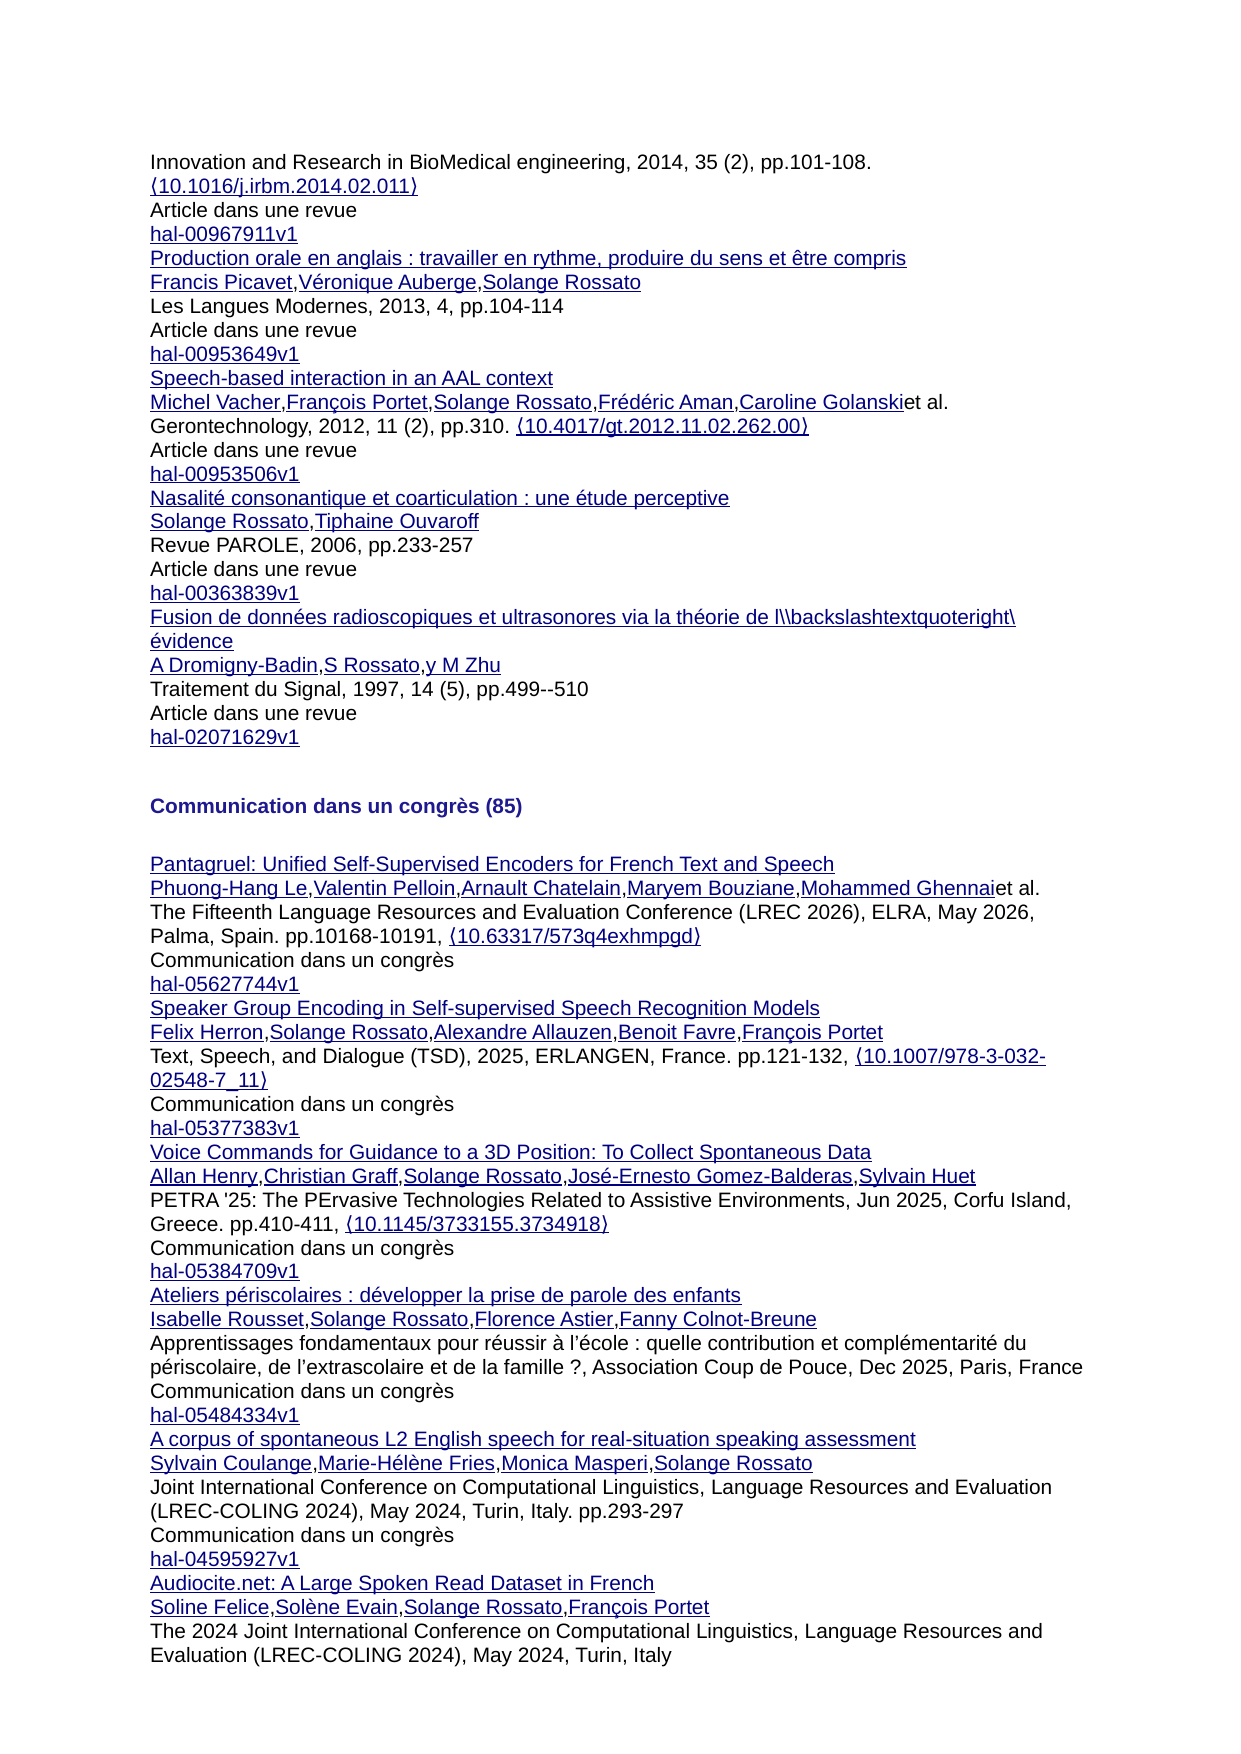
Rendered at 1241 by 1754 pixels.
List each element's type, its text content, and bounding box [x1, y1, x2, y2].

table_cell Production orale en anglais : travailler en rythme, produire du sens et être compris Francis Picavet,Véronique Auberge,Solange Rossato Les Langues Modernes, 2013, 4, pp.104-114 Article dans une revue hal-00953649v1 [150, 246, 1090, 366]
table_cell Voice Commands for Guidance to a 3D Position: To Collect Spontaneous Data Allan Henry,Christian Graff,Solange Rossato,José-Ernesto Gomez-Balderas,Sylvain Huet PETRA '25: The PErvasive Technologies Related to Assistive Environments, Jun 2025, Corfu Island, Greece. pp.410-411, ⟨10.1145/3733155.3734918⟩ Communication dans un congrès hal-05384709v1 [150, 1140, 1090, 1283]
table_cell Fusion de données radioscopiques et ultrasonores via la théorie de l\\backslashtextquoteright\évidence A Dromigny-Badin,S Rossato,y M Zhu Traitement du Signal, 1997, 14 (5), pp.499--510 Article dans une revue hal-02071629v1 [150, 605, 1090, 749]
table_header Pantagruel: Unified Self-Supervised Encoders for French Text and Speech Phuong-Hang Le,Valentin Pelloin,Arnault Chatelain,Maryem Bouziane,Mohammed Ghennaiet al. The Fifteenth Language Resources and Evaluation Conference (LREC 2026), ELRA, May 2026, Palma, Spain. pp.10168-10191, ⟨10.63317/573q4exhmpgd⟩ Communication dans un congrès hal-05627744v1 [150, 852, 1090, 996]
table_cell Audiocite.net: A Large Spoken Read Dataset in French Soline Felice,Solène Evain,Solange Rossato,François Portet The 2024 Joint International Conference on Computational Linguistics, Language Resources and Evaluation (LREC-COLING 2024), May 2024, Turin, Italy [150, 1571, 1090, 1667]
table_cell Ateliers périscolaires : développer la prise de parole des enfants Isabelle Rousset,Solange Rossato,Florence Astier,Fanny Colnot-Breune Apprentissages fondamentaux pour réussir à l’école : quelle contribution et complémentarité du périscolaire, de l’extrascolaire et de la famille ?, Association Coup de Pouce, Dec 2025, Paris, France Communication dans un congrès hal-05484334v1 [150, 1283, 1090, 1427]
table_cell Innovation and Research in BioMedical engineering, 2014, 35 (2), pp.101-108. ⟨10.1016/j.irbm.2014.02.011⟩ Article dans une revue hal-00967911v1 [150, 150, 1090, 246]
table_cell Speech-based interaction in an AAL context Michel Vacher,François Portet,Solange Rossato,Frédéric Aman,Caroline Golanskiet al. Gerontechnology, 2012, 11 (2), pp.310. ⟨10.4017/gt.2012.11.02.262.00⟩ Article dans une revue hal-00953506v1 [150, 366, 1090, 485]
table_cell Speaker Group Encoding in Self-supervised Speech Recognition Models Felix Herron,Solange Rossato,Alexandre Allauzen,Benoit Favre,François Portet Text, Speech, and Dialogue (TSD), 2025, ERLANGEN, France. pp.121-132, ⟨10.1007/978-3-032-02548-7_11⟩ Communication dans un congrès hal-05377383v1 [150, 996, 1090, 1139]
subtitle Communication dans un congrès (85) [150, 794, 1090, 818]
table_cell A corpus of spontaneous L2 English speech for real-situation speaking assessment Sylvain Coulange,Marie-Hélène Fries,Monica Masperi,Solange Rossato Joint International Conference on Computational Linguistics, Language Resources and Evaluation (LREC-COLING 2024), May 2024, Turin, Italy. pp.293-297 Communication dans un congrès hal-04595927v1 [150, 1427, 1090, 1571]
table_cell Nasalité consonantique et coarticulation : une étude perceptive Solange Rossato,Tiphaine Ouvaroff Revue PAROLE, 2006, pp.233-257 Article dans une revue hal-00363839v1 [150, 485, 1090, 605]
